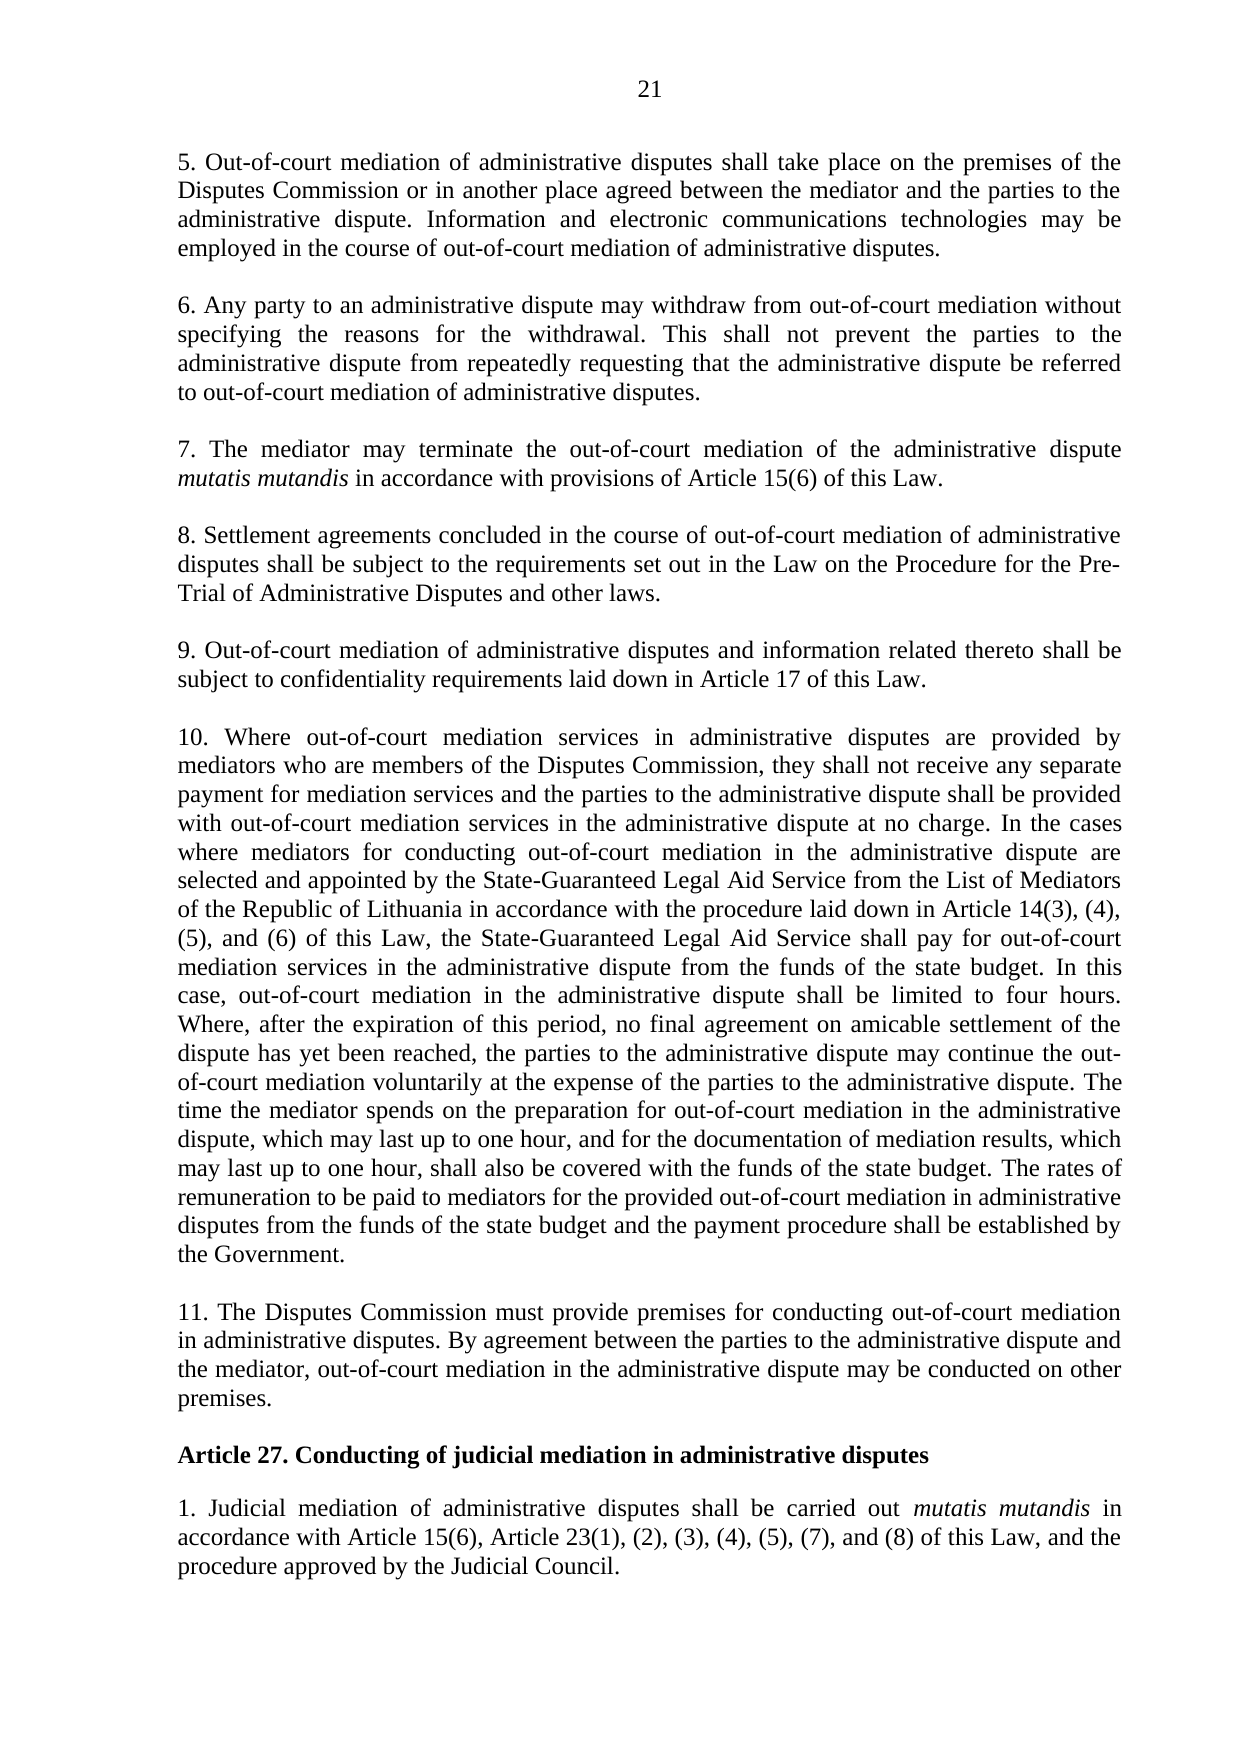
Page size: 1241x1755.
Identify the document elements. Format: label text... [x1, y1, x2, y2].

text 8. Settlement agreements concluded in the course of out-of-court mediation of administrative disputes shall be subject to the requirements set out in the Law on the Procedure for the Pre-Trial of Administrative Disputes and other laws. [177, 521, 1122, 607]
text 11. The Disputes Commission must provide premises for conducting out-of-court mediation in administrative disputes. By agreement between the parties to the administrative dispute and the mediator, out-of-court mediation in the administrative dispute may be conducted on other premises. [177, 1297, 1122, 1412]
text Article 27. Conducting of judicial mediation in administrative disputes [177, 1441, 1122, 1469]
text 9. Out-of-court mediation of administrative disputes and information related thereto shall be subject to confidentiality requirements laid down in Article 17 of this Law. [177, 636, 1122, 693]
text 10. Where out-of-court mediation services in administrative disputes are provided by mediators who are members of the Disputes Commission, they shall not receive any separate payment for mediation services and the parties to the administrative dispute shall be provided with out-of-court mediation services in the administrative dispute at no charge. In the cases where mediators for conducting out-of-court mediation in the administrative dispute are selected and appointed by the State-Guaranteed Legal Aid Service from the List of Mediators of the Republic of Lithuania in accordance with the procedure laid down in Article 14(3), (4), (5), and (6) of this Law, the State-Guaranteed Legal Aid Service shall pay for out-of-court mediation services in the administrative dispute from the funds of the state budget. In this case, out-of-court mediation in the administrative dispute shall be limited to four hours. Where, after the expiration of this period, no final agreement on amicable settlement of the dispute has yet been reached, the parties to the administrative dispute may continue the out-of-court mediation voluntarily at the expense of the parties to the administrative dispute. The time the mediator spends on the preparation for out-of-court mediation in the administrative dispute, which may last up to one hour, and for the documentation of mediation results, which may last up to one hour, shall also be covered with the funds of the state budget. The rates of remuneration to be paid to mediators for the provided out-of-court mediation in administrative disputes from the funds of the state budget and the payment procedure shall be established by the Government. [177, 722, 1122, 1268]
text 5. Out-of-court mediation of administrative disputes shall take place on the premises of the Disputes Commission or in another place agreed between the mediator and the parties to the administrative dispute. Information and electronic communications technologies may be employed in the course of out-of-court mediation of administrative disputes. [177, 147, 1122, 262]
text 6. Any party to an administrative dispute may withdraw from out-of-court mediation without specifying the reasons for the withdrawal. This shall not prevent the parties to the administrative dispute from repeatedly requesting that the administrative dispute be referred to out-of-court mediation of administrative disputes. [177, 291, 1122, 406]
text 7. The mediator may terminate the out-of-court mediation of the administrative dispute mutatis mutandis in accordance with provisions of Article 15(6) of this Law. [177, 434, 1122, 492]
text 1. Judicial mediation of administrative disputes shall be carried out mutatis mutandis in accordance with Article 15(6), Article 23(1), (2), (3), (4), (5), (7), and (8) of this Law, and the procedure approved by the Judicial Council. [177, 1493, 1122, 1580]
